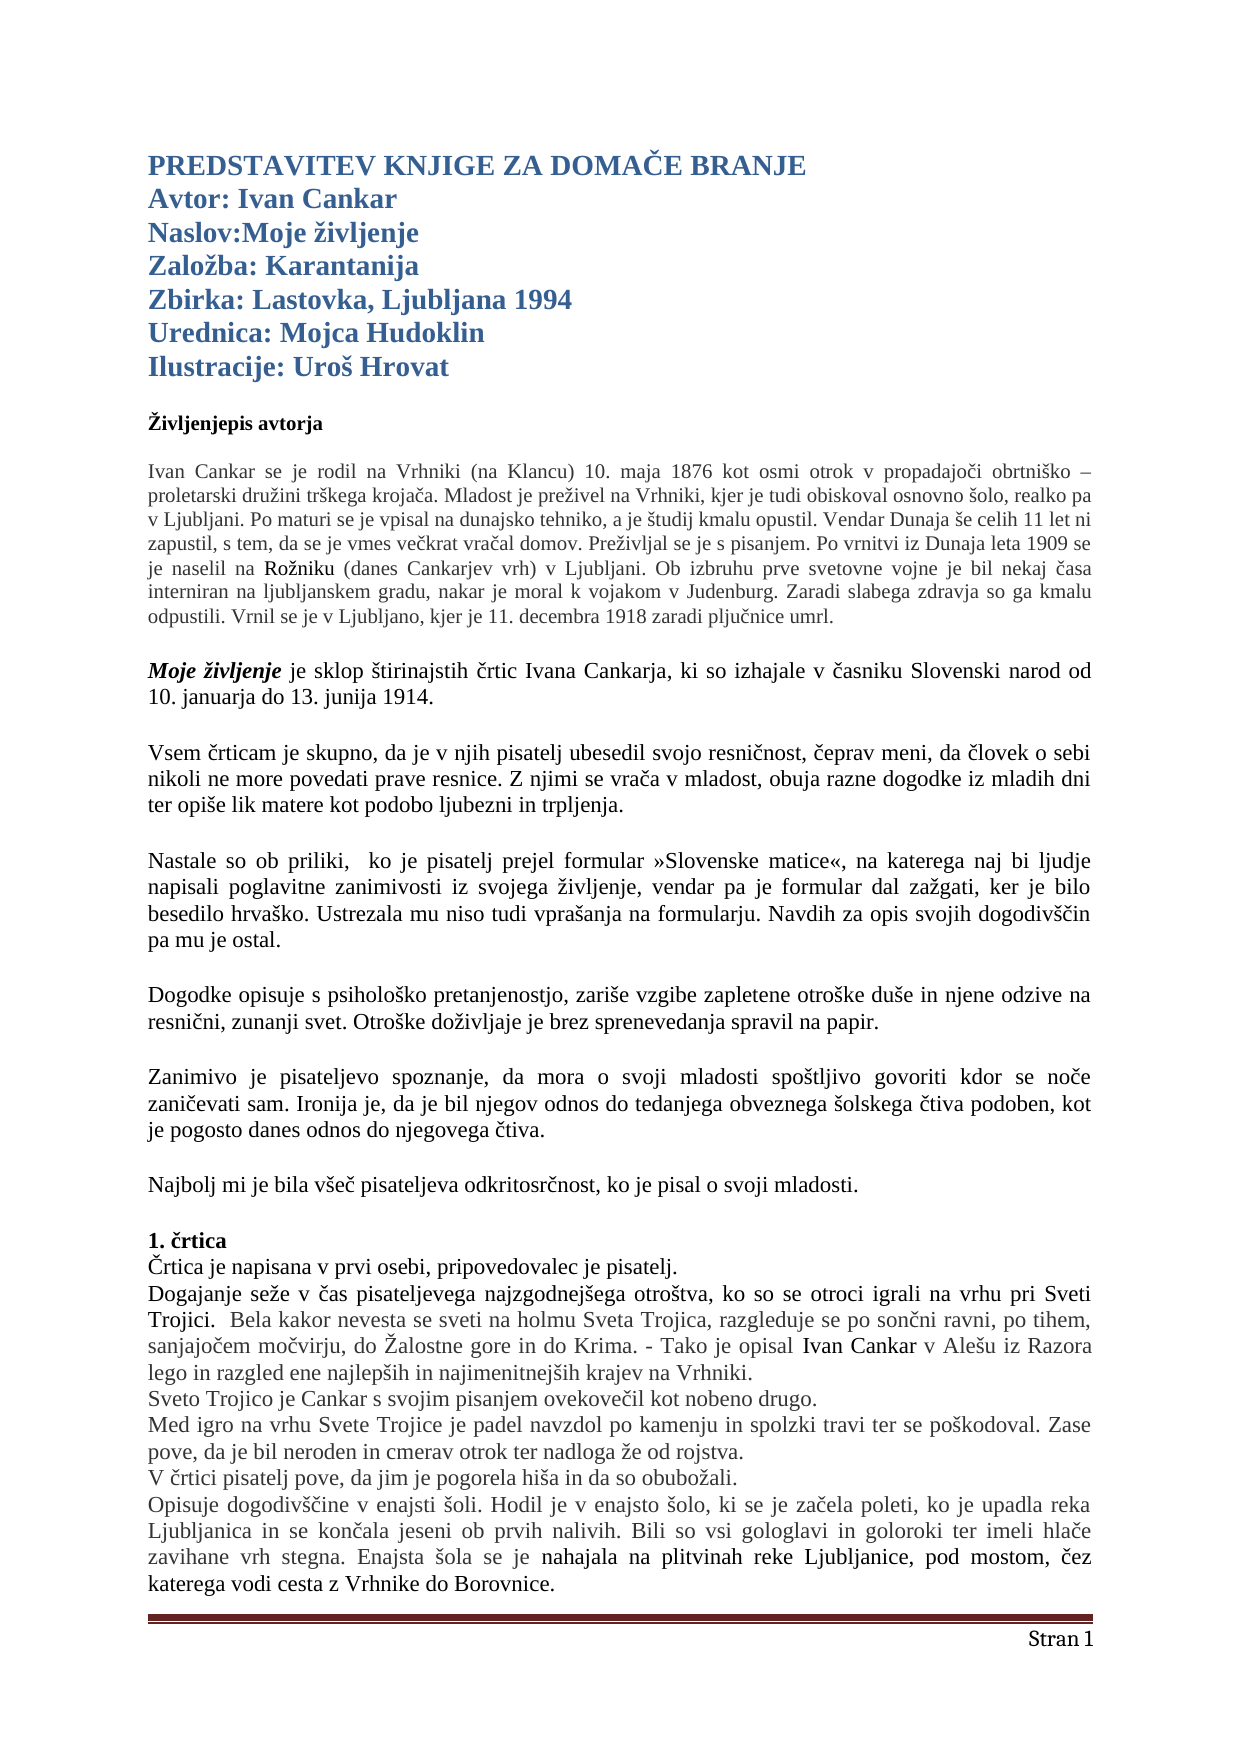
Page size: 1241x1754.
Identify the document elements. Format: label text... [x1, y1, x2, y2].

text Sveto Trojico je Cankar s svojim pisanjem ovekovečil kot nobeno drugo. [148, 1385, 1093, 1412]
text Najbolj mi je bila všeč pisateljeva odkritosrčnost, ko je pisal o svoji mladosti. [148, 1172, 1093, 1198]
text Urednica: Mojca Hudoklin [148, 315, 1093, 349]
text Opisuje dogodivščine v enajsti šoli. Hodil je v enajsto šolo, ki se je začela poleti, ko je upadla reka Ljubljanica in se končala jeseni ob prvih nalivih. Bili so vsi gologlavi in goloroki ter imeli hlače zavihane vrh stegna. Enajsta šola se je nahajala na plitvinah reke Ljubljanice, pod mostom, čez katerega vodi cesta z Vrhnike do Borovnice. [148, 1491, 1093, 1596]
text Med igro na vrhu Svete Trojice je padel navzdol po kamenju in spolzki travi ter se poškodoval. Zase pove, da je bil neroden in cmerav otrok ter nadloga že od rojstva. [148, 1412, 1093, 1464]
text Zanimivo je pisateljevo spoznanje, da mora o svoji mladosti spoštljivo govoriti kdor se noče zaničevati sam. Ironija je, da je bil njegov odnos do tedanjega obveznega šolskega čtiva podoben, kot je pogosto danes odnos do njegovega čtiva. [148, 1063, 1093, 1142]
text Naslov:Moje življenje [148, 215, 1093, 248]
text Dogodke opisuje s psihološko pretanjenostjo, zariše vzgibe zapletene otroške duše in njene odzive na resnični, zunanji svet. Otroške doživljaje je brez sprenevedanja spravil na papir. [148, 981, 1093, 1034]
text Vsem črticam je skupno, da je v njih pisatelj ubesedil svojo resničnost, čeprav meni, da človek o sebi nikoli ne more povedati prave resnice. Z njimi se vrača v mladost, obuja razne dogodke iz mladih dni ter opiše lik matere kot podobo ljubezni in trpljenja. [148, 739, 1093, 818]
text Dogajanje seže v čas pisateljevega najzgodnejšega otroštva, ko so se otroci igrali na vrhu pri Sveti Trojici. Bela kakor nevesta se sveti na holmu Sveta Trojica, razgleduje se po sončni ravni, po tihem, sanjajočem močvirju, do Žalostne gore in do Krima. - Tako je opisal Ivan Cankar v Alešu iz Razora lego in razgled ene najlepših in najimenitnejših krajev na Vrhniki. [148, 1280, 1093, 1385]
text Avtor: Ivan Cankar [148, 181, 1093, 215]
text Nastale so ob priliki, ko je pisatelj prejel formular »Slovenske matice«, na katerega naj bi ljudje napisali poglavitne zanimivosti iz svojega življenje, vendar pa je formular dal zažgati, ker je bilo besedilo hrvaško. Ustrezala mu niso tudi vprašanja na formularju. Navdih za opis svojih dogodivščin pa mu je ostal. [148, 847, 1093, 952]
text Črtica je napisana v prvi osebi, pripovedovalec je pisatelj. [148, 1253, 1093, 1280]
text V črtici pisatelj pove, da jim je pogorela hiša in da so obubožali. [148, 1464, 1093, 1491]
text Zbirka: Lastovka, Ljubljana 1994 [148, 282, 1093, 315]
text PREDSTAVITEV KNJIGE ZA DOMAČE BRANJE [148, 148, 1093, 181]
text Življenjepis avtorja [148, 411, 1093, 435]
text Ivan Cankar se je rodil na Vrhniki (na Klancu) 10. maja 1876 kot osmi otrok v propadajoči obrtniško – proletarski družini trškega krojača. Mladost je preživel na Vrhniki, kjer je tudi obiskoval osnovno šolo, realko pa v Ljubljani. Po maturi se je vpisal na dunajsko tehniko, a je študij kmalu opustil. Vendar Dunaja še celih 11 let ni zapustil, s tem, da se je vmes večkrat vračal domov. Preživljal se je s pisanjem. Po vrnitvi iz Dunaja leta 1909 se je naselil na Rožniku (danes Cankarjev vrh) v Ljubljani. Ob izbruhu prve svetovne vojne je bil nekaj časa interniran na ljubljanskem gradu, nakar je moral k vojakom v Judenburg. Zaradi slabega zdravja so ga kmalu odpustili. Vrnil se je v Ljubljano, kjer je 11. decembra 1918 zaradi pljučnice umrl. [148, 459, 1093, 628]
text Založba: Karantanija [148, 248, 1093, 282]
text Moje življenje je sklop štirinajstih črtic Ivana Cankarja, ki so izhajale v časniku Slovenski narod od 10. januarja do 13. junija 1914. [148, 657, 1093, 709]
text Ilustracije: Uroš Hrovat [148, 349, 1093, 382]
text 1. črtica [148, 1227, 1093, 1253]
